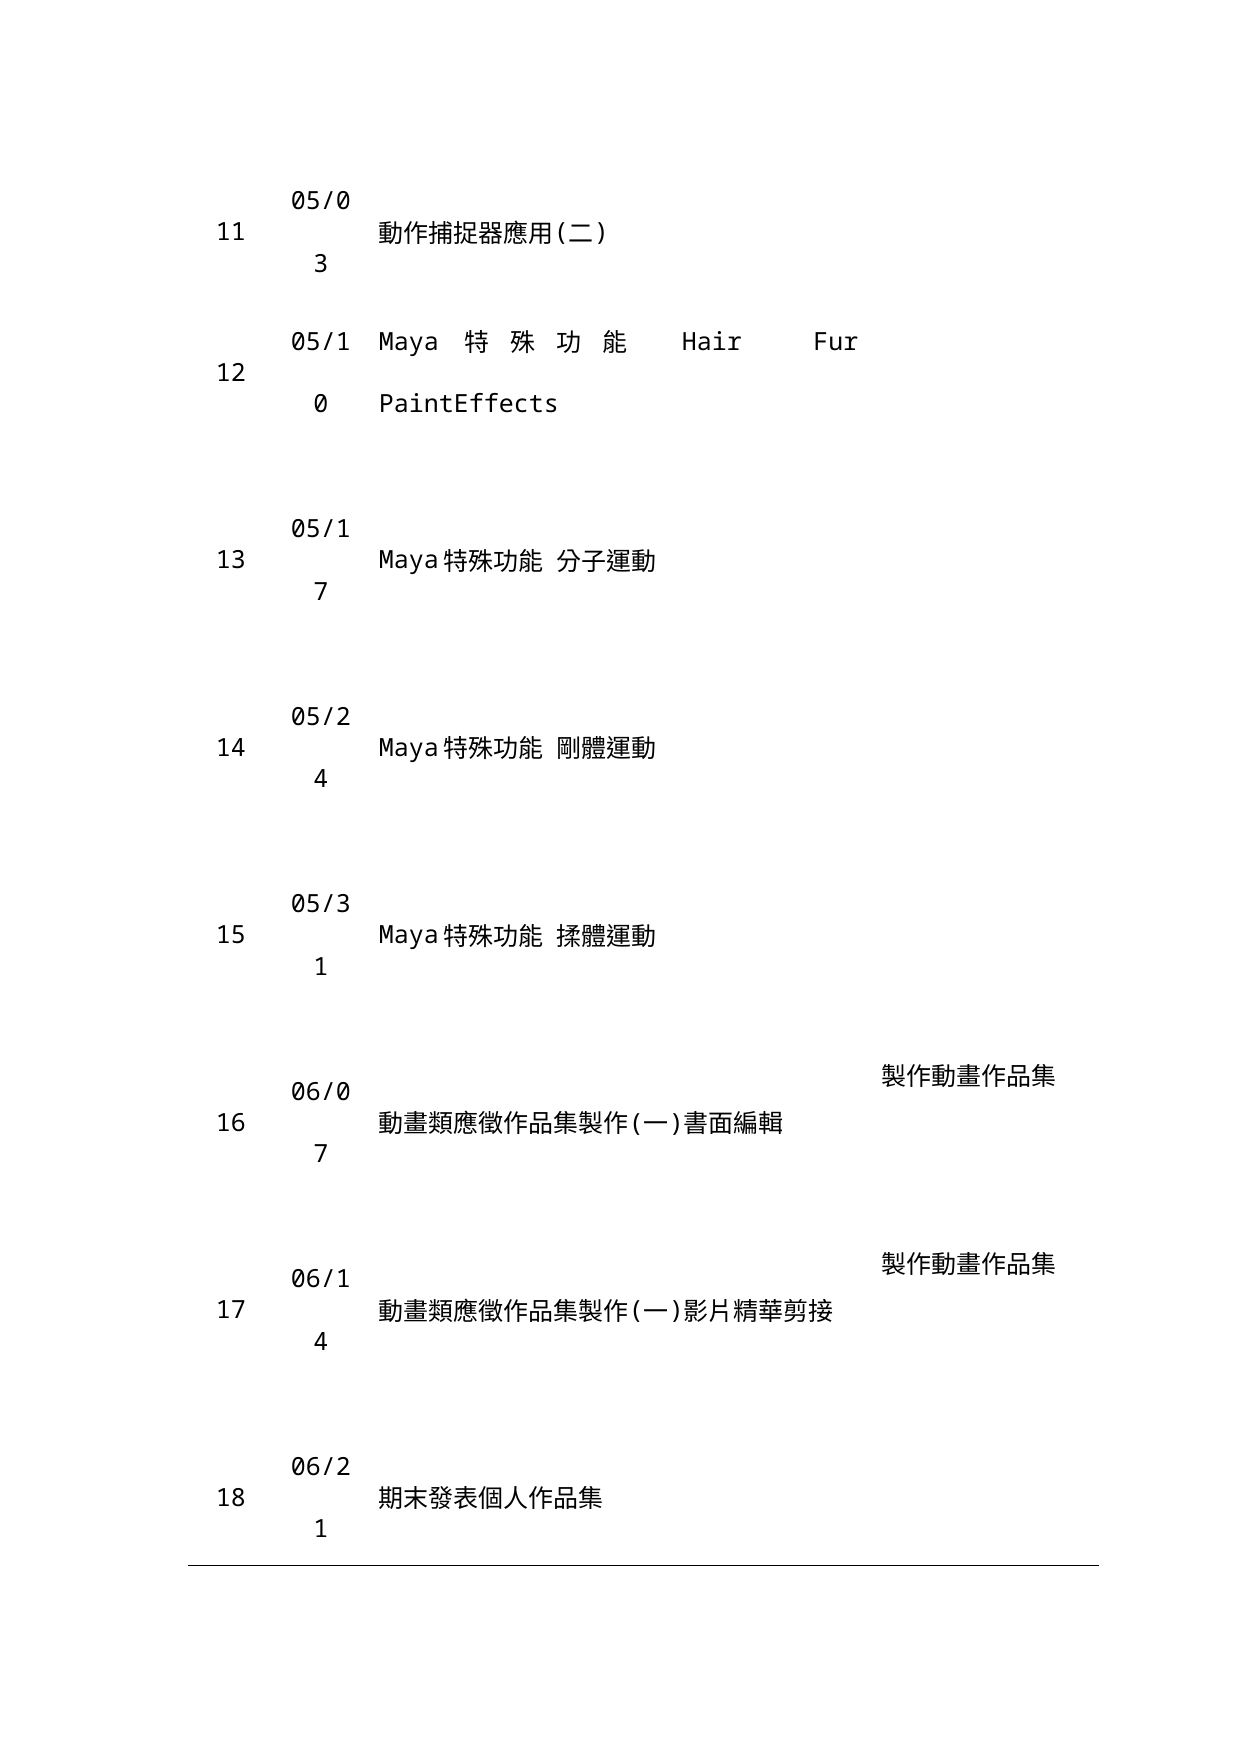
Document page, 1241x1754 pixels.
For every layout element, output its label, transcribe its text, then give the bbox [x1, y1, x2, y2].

table_cell 06/21 [274, 1377, 367, 1564]
table_cell 16 [188, 1002, 274, 1189]
table_cell 12 [188, 283, 274, 439]
table_cell 18 [188, 1377, 274, 1564]
table_cell Maya特殊功能 剛體運動 [368, 627, 870, 814]
table_cell 05/10 [274, 283, 367, 439]
table_cell 05/31 [274, 815, 367, 1002]
table_cell [870, 627, 1099, 814]
table_cell 動畫類應徵作品集製作(一)影片精華剪接 [368, 1190, 870, 1377]
table_cell 14 [188, 627, 274, 814]
table_cell 製作動畫作品集 [870, 1190, 1099, 1377]
table_cell 動作捕捉器應用(二) [368, 158, 870, 283]
table_cell 05/24 [274, 627, 367, 814]
table_cell 動畫類應徵作品集製作(一)書面編輯 [368, 1002, 870, 1189]
table_cell [870, 283, 1099, 439]
table_cell [870, 440, 1099, 627]
table_cell Maya特殊功能 分子運動 [368, 440, 870, 627]
table_cell [870, 1377, 1099, 1564]
table_cell 13 [188, 440, 274, 627]
table_cell 05/03 [274, 158, 367, 283]
table_cell 15 [188, 815, 274, 1002]
table_cell Maya特殊功能 Hair Fur PaintEffects [368, 283, 870, 439]
table_cell 17 [188, 1190, 274, 1377]
table_cell 06/07 [274, 1002, 367, 1189]
table_cell 期末發表個人作品集 [368, 1377, 870, 1564]
table_cell 製作動畫作品集 [870, 1002, 1099, 1189]
table_cell 05/17 [274, 440, 367, 627]
table_cell [870, 815, 1099, 1002]
table_cell 06/14 [274, 1190, 367, 1377]
table_cell 11 [188, 158, 274, 283]
table_cell Maya特殊功能 揉體運動 [368, 815, 870, 1002]
table_cell [870, 158, 1099, 283]
